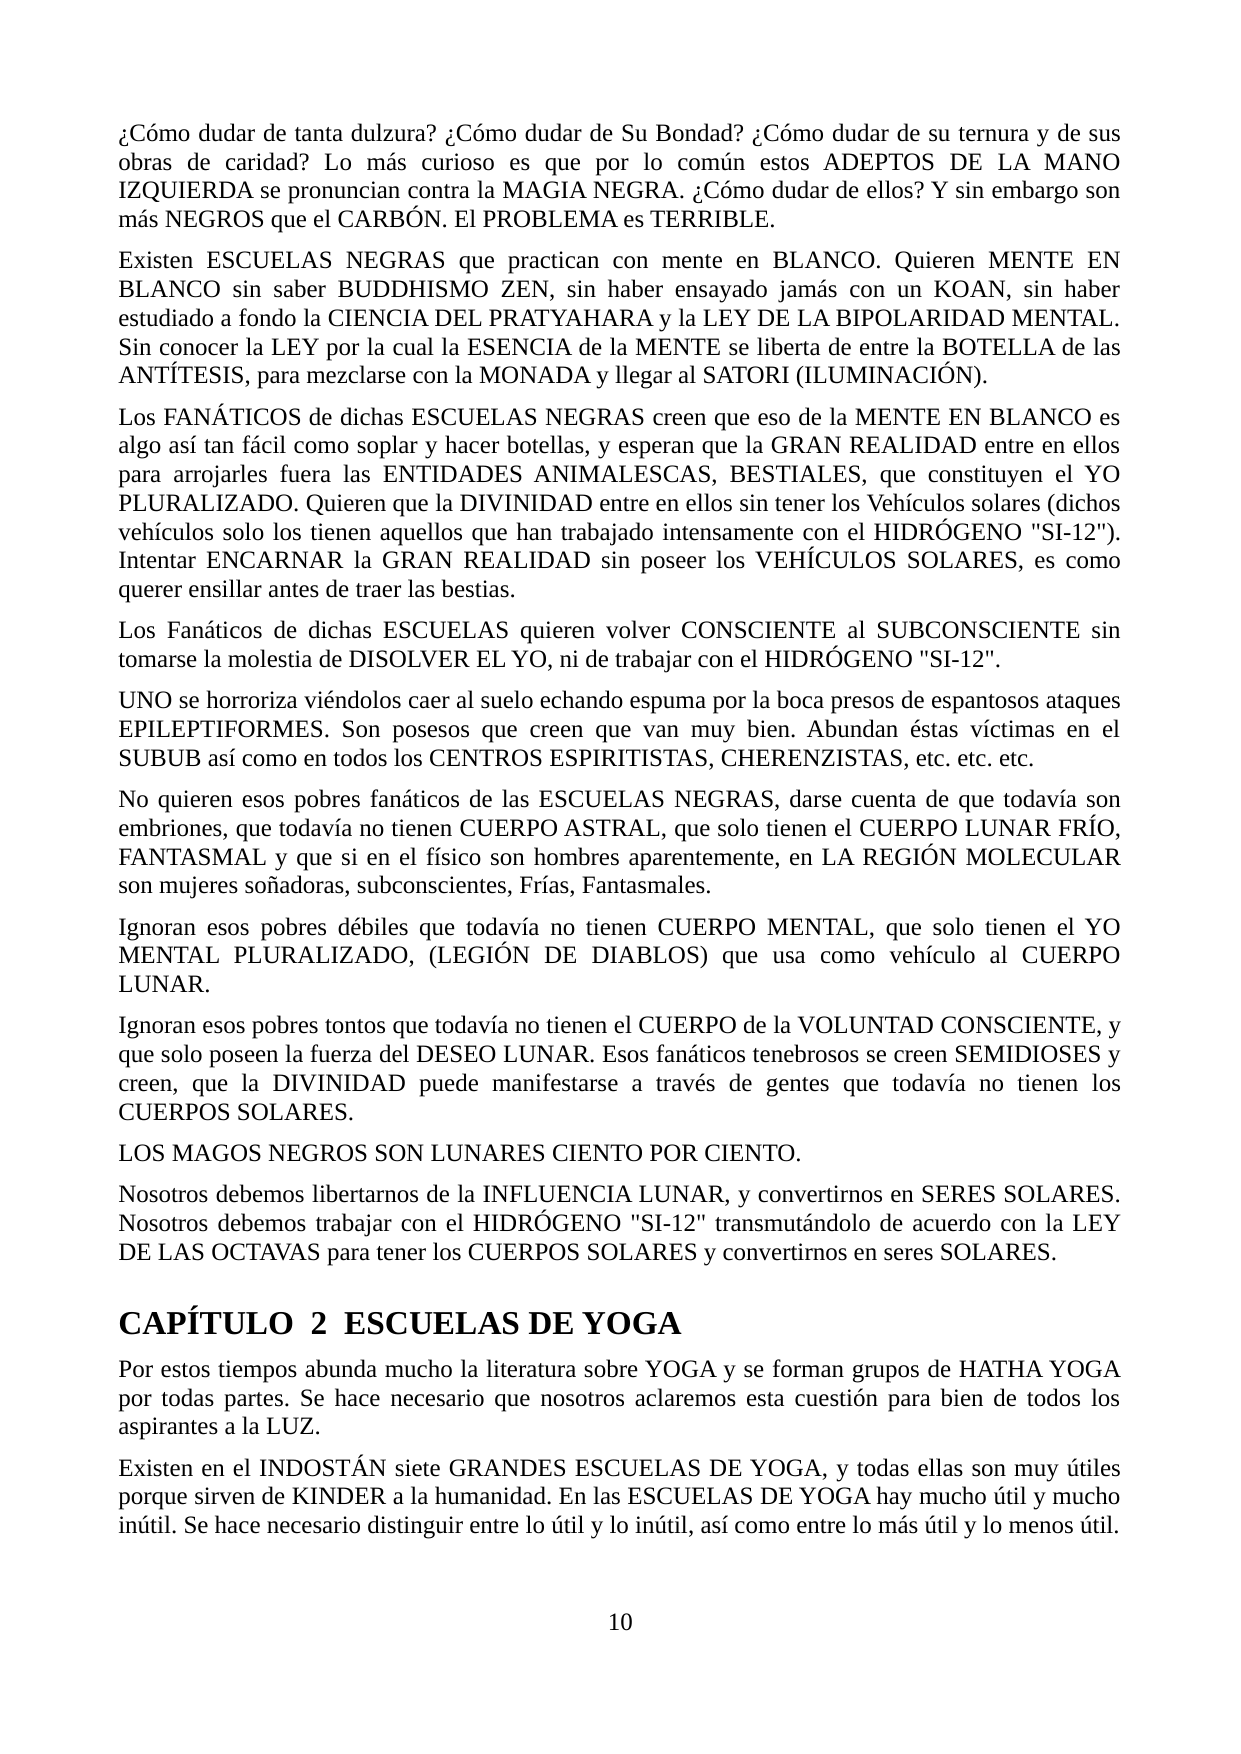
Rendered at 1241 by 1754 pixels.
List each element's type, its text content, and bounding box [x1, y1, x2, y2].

text Nosotros debemos libertarnos de la INFLUENCIA LUNAR, y convertirnos en SERES SOLARES. Nosotros debemos trabajar con el HIDRÓGENO "SI-12" transmutándolo de acuerdo con la LEY DE LAS OCTAVAS para tener los CUERPOS SOLARES y convertirnos en seres SOLARES. [118, 1179, 1122, 1266]
text UNO se horroriza viéndolos caer al suelo echando espuma por la boca presos de espantosos ataques EPILEPTIFORMES. Son posesos que creen que van muy bien. Abundan éstas víctimas en el SUBUB así como en todos los CENTROS ESPIRITISTAS, CHERENZISTAS, etc. etc. etc. [118, 686, 1122, 772]
text No quieren esos pobres fanáticos de las ESCUELAS NEGRAS, darse cuenta de que todavía son embriones, que todavía no tienen CUERPO ASTRAL, que solo tienen el CUERPO LUNAR FRÍO, FANTASMAL y que si en el físico son hombres aparentemente, en LA REGIÓN MOLECULAR son mujeres soñadoras, subconscientes, Frías, Fantasmales. [118, 784, 1122, 899]
text Existen ESCUELAS NEGRAS que practican con mente en BLANCO. Quieren MENTE EN BLANCO sin saber BUDDHISMO ZEN, sin haber ensayado jamás con un KOAN, sin haber estudiado a fondo la CIENCIA DEL PRATYAHARA y la LEY DE LA BIPOLARIDAD MENTAL. Sin conocer la LEY por la cual la ESENCIA de la MENTE se liberta de entre la BOTELLA de las ANTÍTESIS, para mezclarse con la MONADA y llegar al SATORI (ILUMINACIÓN). [118, 246, 1122, 389]
text Existen en el INDOSTÁN siete GRANDES ESCUELAS DE YOGA, y todas ellas son muy útiles porque sirven de KINDER a la humanidad. En las ESCUELAS DE YOGA hay mucho útil y mucho inútil. Se hace necesario distinguir entre lo útil y lo inútil, así como entre lo más útil y lo menos útil. [118, 1453, 1122, 1539]
text Los FANÁTICOS de dichas ESCUELAS NEGRAS creen que eso de la MENTE EN BLANCO es algo así tan fácil como soplar y hacer botellas, y esperan que la GRAN REALIDAD entre en ellos para arrojarles fuera las ENTIDADES ANIMALESCAS, BESTIALES, que constituyen el YO PLURALIZADO. Quieren que la DIVINIDAD entre en ellos sin tener los Vehículos solares (dichos vehículos solo los tienen aquellos que han trabajado intensamente con el HIDRÓGENO "SI-12"). Intentar ENCARNAR la GRAN REALIDAD sin poseer los VEHÍCULOS SOLARES, es como querer ensillar antes de traer las bestias. [118, 402, 1122, 603]
text ¿Cómo dudar de tanta dulzura? ¿Cómo dudar de Su Bondad? ¿Cómo dudar de su ternura y de sus obras de caridad? Lo más curioso es que por lo común estos ADEPTOS DE LA MANO IZQUIERDA se pronuncian contra la MAGIA NEGRA. ¿Cómo dudar de ellos? Y sin embargo son más NEGROS que el CARBÓN. El PROBLEMA es TERRIBLE. [118, 118, 1122, 233]
subtitle CAPÍTULO 2 ESCUELAS DE YOGA [118, 1303, 1122, 1341]
text Ignoran esos pobres tontos que todavía no tienen el CUERPO de la VOLUNTAD CONSCIENTE, y que solo poseen la fuerza del DESEO LUNAR. Esos fanáticos tenebrosos se creen SEMIDIOSES y creen, que la DIVINIDAD puede manifestarse a través de gentes que todavía no tienen los CUERPOS SOLARES. [118, 1011, 1122, 1126]
text Por estos tiempos abunda mucho la literatura sobre YOGA y se forman grupos de HATHA YOGA por todas partes. Se hace necesario que nosotros aclaremos esta cuestión para bien de todos los aspirantes a la LUZ. [118, 1354, 1122, 1440]
text Los Fanáticos de dichas ESCUELAS quieren volver CONSCIENTE al SUBCONSCIENTE sin tomarse la molestia de DISOLVER EL YO, ni de trabajar con el HIDRÓGENO "SI-12". [118, 616, 1122, 673]
text LOS MAGOS NEGROS SON LUNARES CIENTO POR CIENTO. [118, 1138, 1122, 1167]
text Ignoran esos pobres débiles que todavía no tienen CUERPO MENTAL, que solo tienen el YO MENTAL PLURALIZADO, (LEGIÓN DE DIABLOS) que usa como vehículo al CUERPO LUNAR. [118, 912, 1122, 998]
